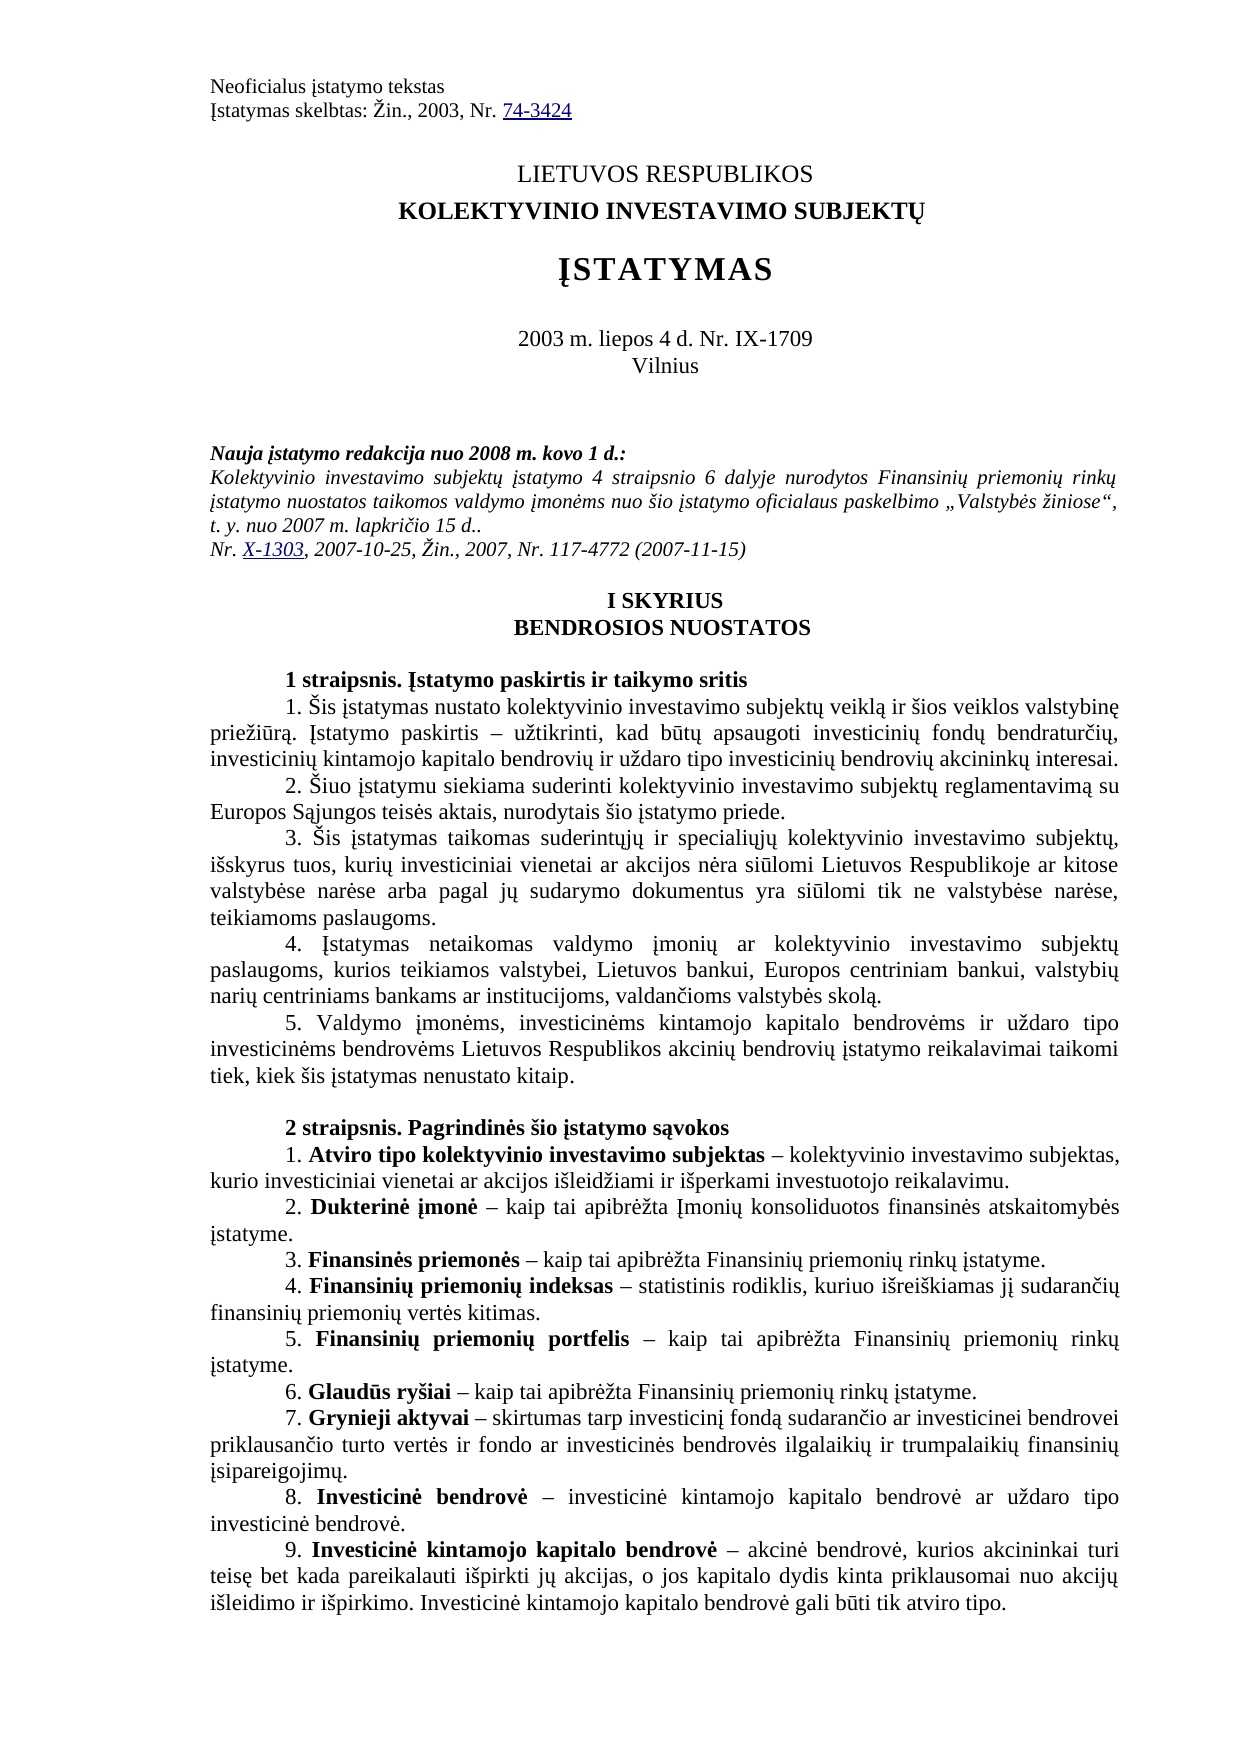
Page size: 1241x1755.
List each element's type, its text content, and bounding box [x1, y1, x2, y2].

text Įstatymas skelbtas: Žin., 2003, Nr. 74-3424 [210, 98, 1120, 122]
text 3. Šis įstatymas taikomas suderintųjų ir specialiųjų kolektyvinio investavimo subjektų, išskyrus tuos, kurių investiciniai vienetai ar akcijos nėra siūlomi Lietuvos Respublikoje ar kitose valstybėse narėse arba pagal jų sudarymo dokumentus yra siūlomi tik ne valstybėse narėse, teikiamoms paslaugoms. [210, 824, 1120, 930]
text 3. Finansinės priemonės – kaip tai apibrėžta Finansinių priemonių rinkų įstatyme. [210, 1246, 1120, 1272]
text 1 straipsnis. Įstatymo paskirtis ir taikymo sritis [210, 666, 1120, 693]
text 2. Šiuo įstatymu siekiama suderinti kolektyvinio investavimo subjektų reglamentavimą su Europos Sąjungos teisės aktais, nurodytais šio įstatymo priede. [210, 772, 1120, 824]
text 2. Dukterinė įmonė – kaip tai apibrėžta Įmonių konsoliduotos finansinės atskaitomybės įstatyme. [210, 1193, 1120, 1246]
text Nauja įstatymo redakcija nuo 2008 m. kovo 1 d.: [210, 441, 1120, 465]
text KOLEKTYVINIO INVESTAVIMO SUBJEKTŲ [210, 196, 1120, 224]
text 7. Grynieji aktyvai – skirtumas tarp investicinį fondą sudarančio ar investicinei bendrovei priklausančio turto vertės ir fondo ar investicinės bendrovės ilgalaikių ir trumpalaikių finansinių įsipareigojimų. [210, 1404, 1120, 1483]
text 2003 m. liepos 4 d. Nr. IX-1709 Vilnius [210, 325, 1120, 378]
text ĮSTATYMAS [210, 249, 1120, 288]
text 4. Įstatymas netaikomas valdymo įmonių ar kolektyvinio investavimo subjektų paslaugoms, kurios teikiamos valstybei, Lietuvos bankui, Europos centriniam bankui, valstybių narių centriniams bankams ar institucijoms, valdančioms valstybės skolą. [210, 930, 1120, 1009]
text 4. Finansinių priemonių indeksas – statistinis rodiklis, kuriuo išreiškiamas jį sudarančių finansinių priemonių vertės kitimas. [210, 1272, 1120, 1325]
text Nr. X-1303, 2007-10-25, Žin., 2007, Nr. 117-4772 (2007-11-15) [210, 537, 1120, 561]
text I SKYRIUS [210, 587, 1120, 614]
text LIETUVOS RESPUBLIKOS [210, 159, 1120, 187]
text 2 straipsnis. Pagrindinės šio įstatymo sąvokos [210, 1114, 1120, 1141]
text 5. Finansinių priemonių portfelis – kaip tai apibrėžta Finansinių priemonių rinkų įstatyme. [210, 1325, 1120, 1378]
subtitle BENDROSIOS NUOSTATOS [210, 614, 1120, 640]
text 5. Valdymo įmonėms, investicinėms kintamojo kapitalo bendrovėms ir uždaro tipo investicinėms bendrovėms Lietuvos Respublikos akcinių bendrovių įstatymo reikalavimai taikomi tiek, kiek šis įstatymas nenustato kitaip. [210, 1009, 1120, 1088]
text Neoficialus įstatymo tekstas [210, 73, 1120, 98]
text 1. Atviro tipo kolektyvinio investavimo subjektas – kolektyvinio investavimo subjektas, kurio investiciniai vienetai ar akcijos išleidžiami ir išperkami investuotojo reikalavimu. [210, 1141, 1120, 1193]
text 8. Investicinė bendrovė – investicinė kintamojo kapitalo bendrovė ar uždaro tipo investicinė bendrovė. [210, 1483, 1120, 1536]
text Kolektyvinio investavimo subjektų įstatymo 4 straipsnio 6 dalyje nurodytos Finansinių priemonių rinkų įstatymo nuostatos taikomos valdymo įmonėms nuo šio įstatymo oficialaus paskelbimo „Valstybės žiniose“, t. y. nuo 2007 m. lapkričio 15 d.. [210, 465, 1120, 537]
text 1. Šis įstatymas nustato kolektyvinio investavimo subjektų veiklą ir šios veiklos valstybinę priežiūrą. Įstatymo paskirtis – užtikrinti, kad būtų apsaugoti investicinių fondų bendraturčių, investicinių kintamojo kapitalo bendrovių ir uždaro tipo investicinių bendrovių akcininkų interesai. [210, 693, 1120, 772]
text 6. Glaudūs ryšiai – kaip tai apibrėžta Finansinių priemonių rinkų įstatyme. [210, 1378, 1120, 1404]
text 9. Investicinė kintamojo kapitalo bendrovė – akcinė bendrovė, kurios akcininkai turi teisę bet kada pareikalauti išpirkti jų akcijas, o jos kapitalo dydis kinta priklausomai nuo akcijų išleidimo ir išpirkimo. Investicinė kintamojo kapitalo bendrovė gali būti tik atviro tipo. [210, 1536, 1120, 1615]
